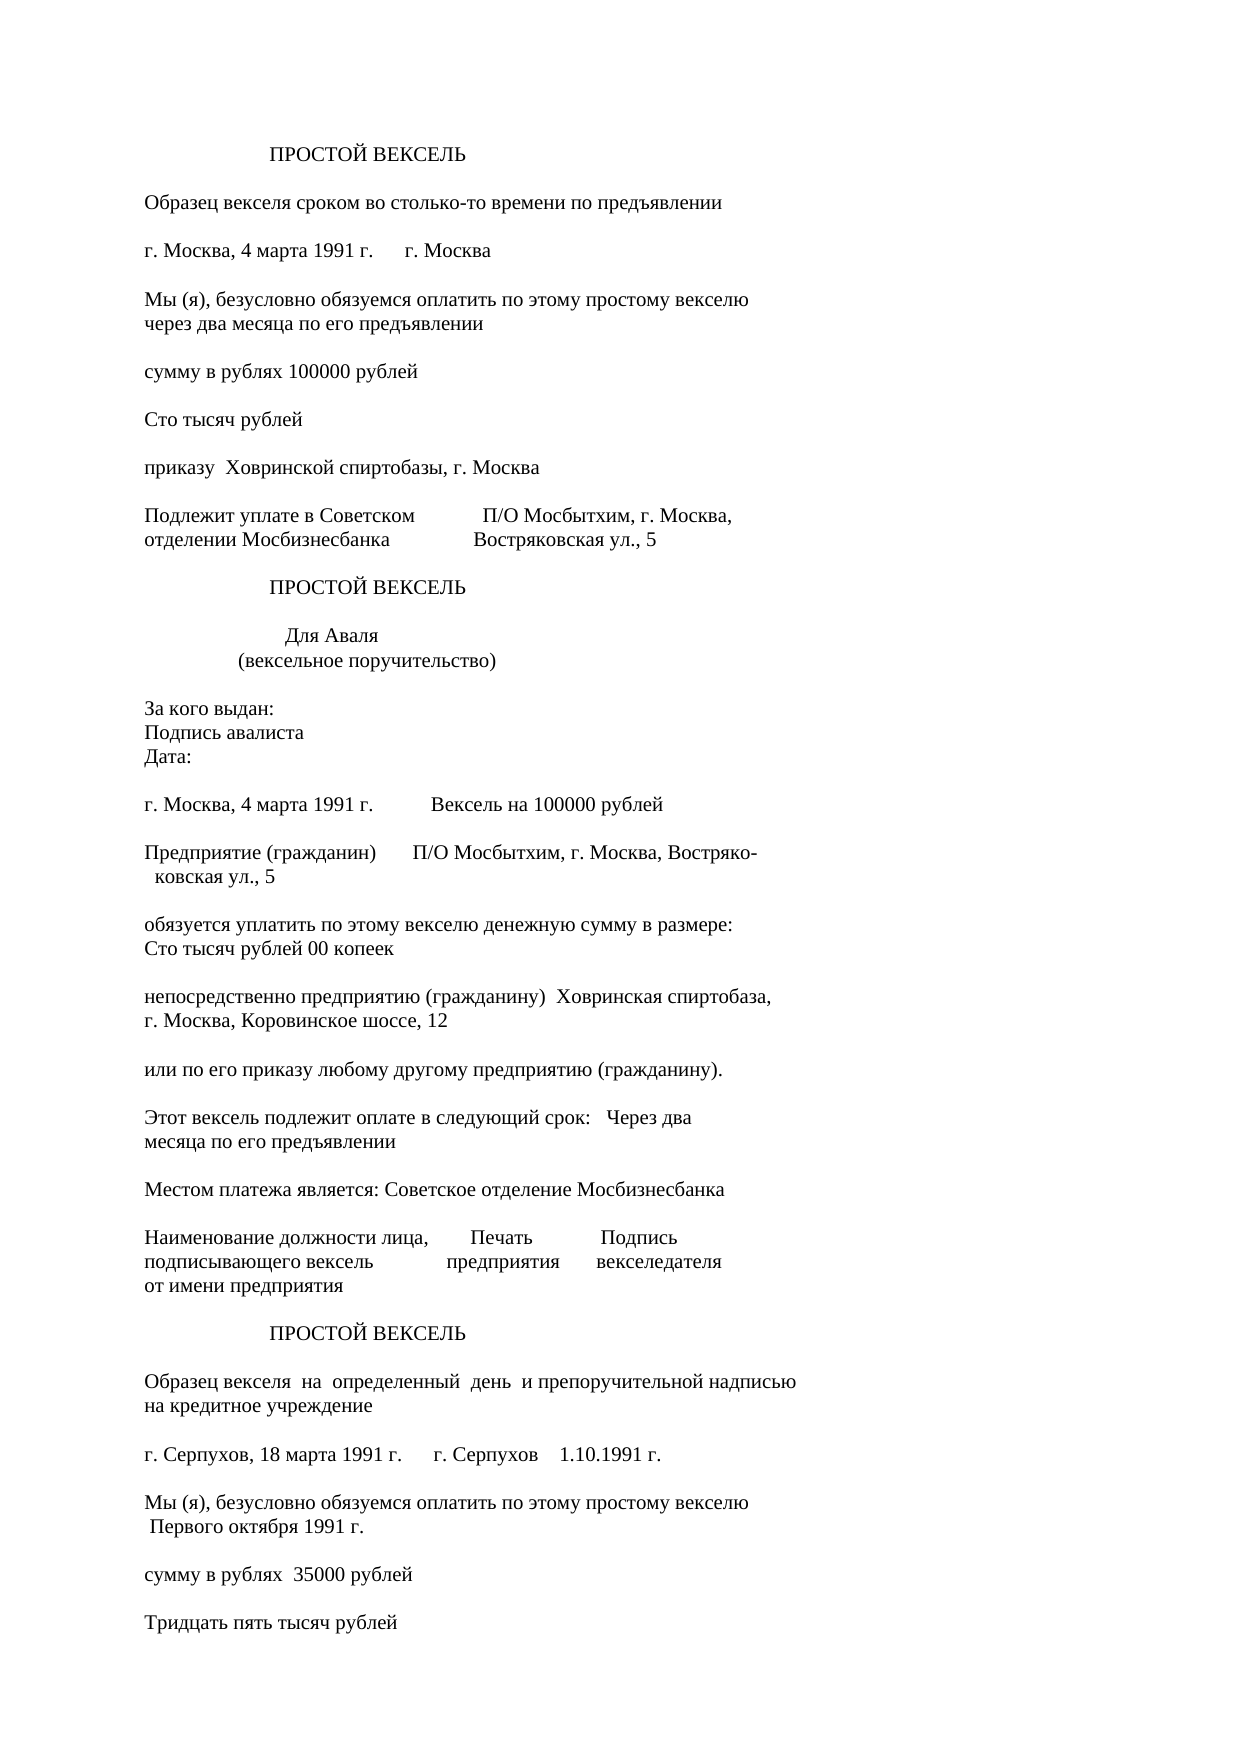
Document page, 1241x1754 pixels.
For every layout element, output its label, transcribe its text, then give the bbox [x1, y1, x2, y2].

text подписывающего вексель предприятия векселедателя [118, 1249, 1122, 1273]
text Сто тысяч рублей 00 копеек [118, 936, 1122, 960]
text непосредственно предприятию (гражданину) Ховринская спиртобаза, [118, 984, 1122, 1008]
text г. Москва, 4 марта 1991 г. Вексель на 100000 рублей [118, 792, 1122, 816]
text Местом платежа является: Советское отделение Мосбизнесбанка [118, 1177, 1122, 1201]
text Первого октября 1991 г. [118, 1514, 1122, 1538]
text ковская ул., 5 [118, 864, 1122, 888]
text Образец векселя на определенный день и препоручительной надписью [118, 1369, 1122, 1393]
text или по его приказу любому другому предприятию (гражданину). [118, 1057, 1122, 1081]
text Сто тысяч рублей [118, 407, 1122, 431]
text Мы (я), безусловно обязуемся оплатить по этому простому векселю [118, 287, 1122, 311]
text сумму в рублях 100000 рублей [118, 359, 1122, 383]
text г. Москва, Коровинское шоссе, 12 [118, 1008, 1122, 1032]
text обязуется уплатить по этому векселю денежную сумму в размере: [118, 912, 1122, 936]
text отделении Мосбизнесбанка Востряковская ул., 5 [118, 527, 1122, 551]
text приказу Ховринской спиртобазы, г. Москва [118, 455, 1122, 479]
text Образец векселя сроком во столько-то времени по предъявлении [118, 190, 1122, 214]
text Этот вексель подлежит оплате в следующий срок: Через два [118, 1105, 1122, 1129]
text Подлежит уплате в Советском П/О Мосбытхим, г. Москва, [118, 503, 1122, 527]
text (вексельное поручительство) [118, 647, 1122, 672]
text г. Серпухов, 18 марта 1991 г. г. Серпухов 1.10.1991 г. [118, 1442, 1122, 1466]
text ПРОСТОЙ ВЕКСЕЛЬ [118, 142, 1122, 166]
text Наименование должности лица, Печать Подпись [118, 1225, 1122, 1249]
text сумму в рублях 35000 рублей [118, 1562, 1122, 1586]
text г. Москва, 4 марта 1991 г. г. Москва [118, 238, 1122, 262]
text месяца по его предъявлении [118, 1129, 1122, 1153]
text За кого выдан: [118, 696, 1122, 720]
text от имени предприятия [118, 1273, 1122, 1297]
text ПРОСТОЙ ВЕКСЕЛЬ [118, 575, 1122, 599]
text Для Аваля [118, 623, 1122, 647]
text Дата: [118, 744, 1122, 768]
text ПРОСТОЙ ВЕКСЕЛЬ [118, 1321, 1122, 1345]
text Тридцать пять тысяч рублей [118, 1610, 1122, 1634]
text Мы (я), безусловно обязуемся оплатить по этому простому векселю [118, 1490, 1122, 1514]
text на кредитное учреждение [118, 1393, 1122, 1417]
text через два месяца по его предъявлении [118, 311, 1122, 335]
text Подпись авалиста [118, 720, 1122, 744]
text Предприятие (гражданин) П/О Мосбытхим, г. Москва, Востряко- [118, 840, 1122, 864]
